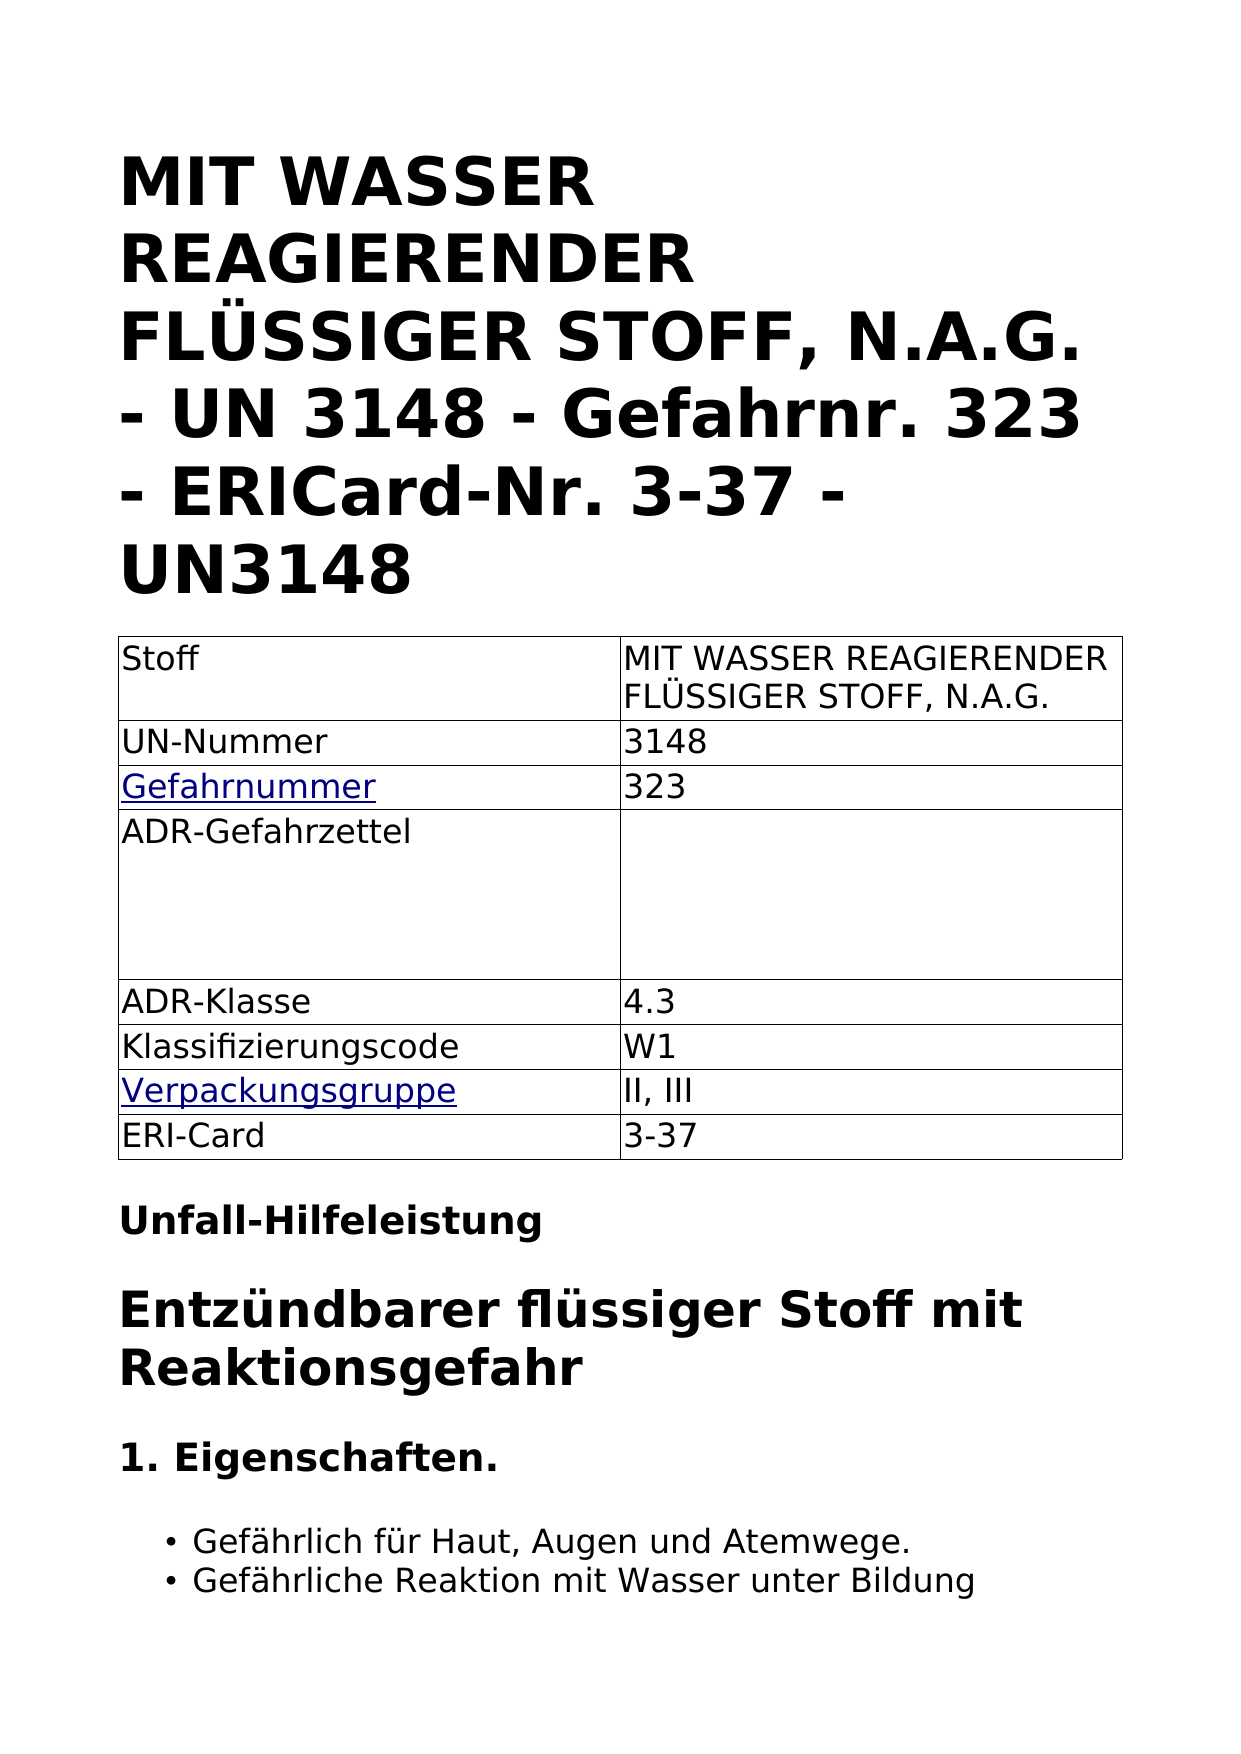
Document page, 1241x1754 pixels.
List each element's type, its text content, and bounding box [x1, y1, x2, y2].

table_cell 4.3 [621, 980, 1122, 1024]
table_cell [621, 810, 1122, 979]
table_cell 3-37 [621, 1115, 1122, 1158]
table_cell Klassifizierungscode [119, 1025, 620, 1069]
subtitle Entzündbarer flüssiger Stoff mit Reaktionsgefahr [118, 1281, 1122, 1398]
table_header Stoff [119, 637, 620, 720]
table_cell ADR-Gefahrzettel [119, 810, 620, 979]
list Gefährlich für Haut, Augen und Atemwege. [177, 1522, 1122, 1561]
table_cell 3148 [621, 721, 1122, 764]
table_cell W1 [621, 1025, 1122, 1069]
table_cell UN-Nummer [119, 721, 620, 764]
table_cell ERI-Card [119, 1115, 620, 1158]
table_cell ADR-Klasse [119, 980, 620, 1024]
table_cell 323 [621, 766, 1122, 809]
table_cell Verpackungsgruppe [119, 1070, 620, 1114]
list Gefährliche Reaktion mit Wasser unter Bildung [177, 1561, 1122, 1600]
subtitle Unfall-Hilfeleistung [118, 1198, 1122, 1244]
subtitle MIT WASSER REAGIERENDER FLÜSSIGER STOFF, N.A.G. - UN 3148 - Gefahrnr. 323 - ERICard-Nr. 3-37 - UN3148 [118, 143, 1122, 609]
table_cell II, III [621, 1070, 1122, 1114]
subtitle 1. Eigenschaften. [118, 1435, 1122, 1480]
table_cell Gefahrnummer [119, 766, 620, 809]
table_header MIT WASSER REAGIERENDER FLÜSSIGER STOFF, N.A.G. [621, 637, 1122, 720]
